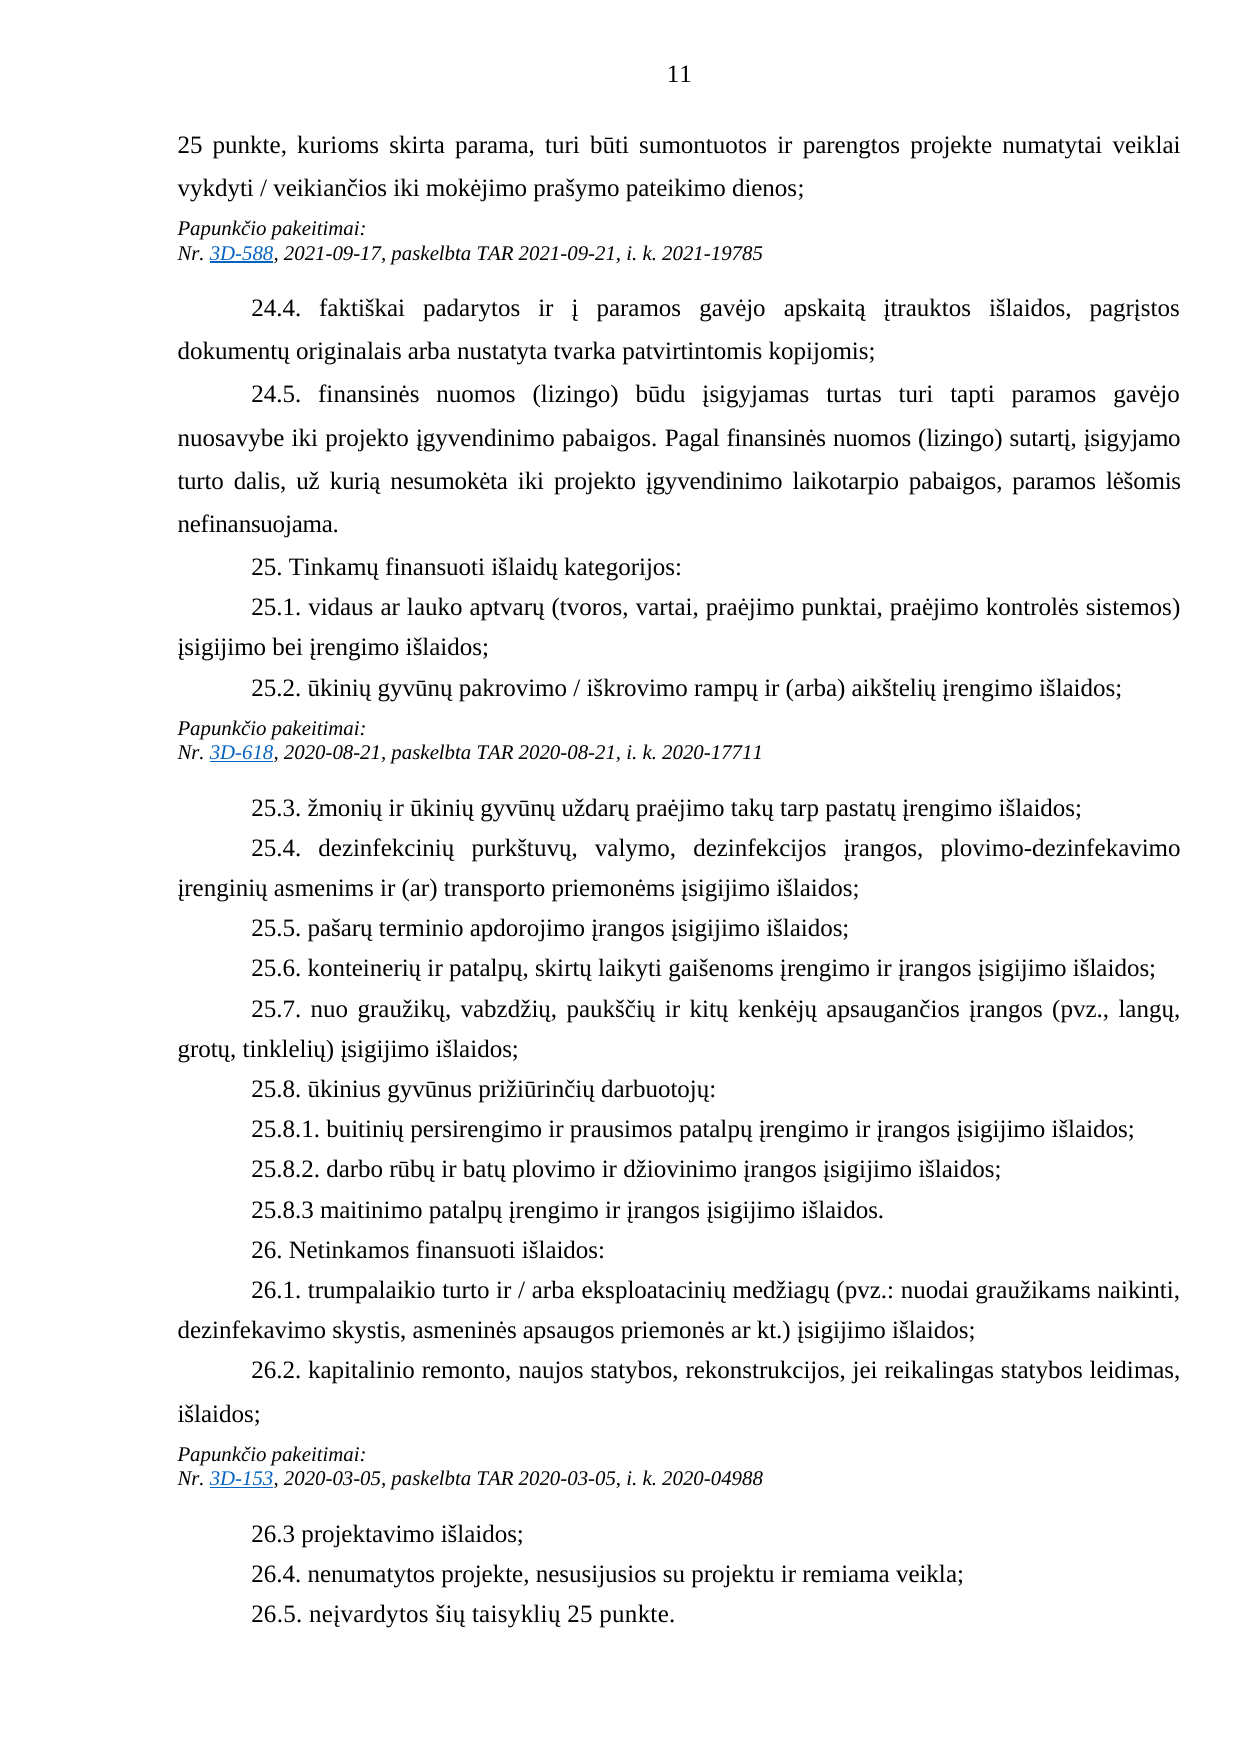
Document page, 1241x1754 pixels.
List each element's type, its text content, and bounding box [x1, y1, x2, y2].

text 24.4. faktiškai padarytos ir į paramos gavėjo apskaitą įtrauktos išlaidos, pagrįstos dokumentų originalais arba nustatyta tvarka patvirtintomis kopijomis; [177, 293, 1181, 365]
text Nr. 3D-588, 2021-09-17, paskelbta TAR 2021-09-21, i. k. 2021-19785 [177, 240, 1181, 264]
text 25.1. vidaus ar lauko aptvarų (tvoros, vartai, praėjimo punktai, praėjimo kontrolės sistemos) įsigijimo bei įrengimo išlaidos; [177, 592, 1181, 661]
text 24.5. finansinės nuomos (lizingo) būdu įsigyjamas turtas turi tapti paramos gavėjo nuosavybe iki projekto įgyvendinimo pabaigos. Pagal finansinės nuomos (lizingo) sutartį, įsigyjamo turto dalis, už kurią nesumokėta iki projekto įgyvendinimo laikotarpio pabaigos, paramos lėšomis nefinansuojama. [177, 379, 1181, 538]
text 25.8. ūkinius gyvūnus prižiūrinčių darbuotojų: [177, 1074, 1181, 1103]
text 25.7. nuo graužikų, vabzdžių, paukščių ir kitų kenkėjų apsaugančios įrangos (pvz., langų, grotų, tinklelių) įsigijimo išlaidos; [177, 994, 1181, 1063]
text Papunkčio pakeitimai: [177, 1442, 1181, 1466]
text 25.2. ūkinių gyvūnų pakrovimo / iškrovimo rampų ir (arba) aikštelių įrengimo išlaidos; [177, 673, 1181, 701]
text 26.2. kapitalinio remonto, naujos statybos, rekonstrukcijos, jei reikalingas statybos leidimas, išlaidos; [177, 1356, 1181, 1427]
text 25.5. pašarų terminio apdorojimo įrangos įsigijimo išlaidos; [177, 913, 1181, 942]
text 25 punkte, kurioms skirta parama, turi būti sumontuotos ir parengtos projekte numatytai veiklai vykdyti / veikiančios iki mokėjimo prašymo pateikimo dienos; [177, 130, 1181, 202]
text 25.8.1. buitinių persirengimo ir prausimos patalpų įrengimo ir įrangos įsigijimo išlaidos; [177, 1114, 1181, 1143]
text 25.6. konteinerių ir patalpų, skirtų laikyti gaišenoms įrengimo ir įrangos įsigijimo išlaidos; [177, 953, 1181, 982]
text 26.3 projektavimo išlaidos; [177, 1519, 1181, 1547]
text Nr. 3D-153, 2020-03-05, paskelbta TAR 2020-03-05, i. k. 2020-04988 [177, 1466, 1181, 1490]
text 25.8.2. darbo rūbų ir batų plovimo ir džiovinimo įrangos įsigijimo išlaidos; [177, 1154, 1181, 1183]
text 26. Netinkamos finansuoti išlaidos: [177, 1235, 1181, 1264]
text 26.1. trumpalaikio turto ir / arba eksploatacinių medžiagų (pvz.: nuodai graužikams naikinti, dezinfekavimo skystis, asmeninės apsaugos priemonės ar kt.) įsigijimo išlaidos; [177, 1275, 1181, 1344]
text 25. Tinkamų finansuoti išlaidų kategorijos: [177, 552, 1181, 581]
text 25.4. dezinfekcinių purkštuvų, valymo, dezinfekcijos įrangos, plovimo-dezinfekavimo įrenginių asmenims ir (ar) transporto priemonėms įsigijimo išlaidos; [177, 833, 1181, 902]
text Nr. 3D-618, 2020-08-21, paskelbta TAR 2020-08-21, i. k. 2020-17711 [177, 740, 1181, 764]
text Papunkčio pakeitimai: [177, 216, 1181, 240]
text 26.5. neįvardytos šių taisyklių 25 punkte. [177, 1599, 1181, 1628]
text 25.8.3 maitinimo patalpų įrengimo ir įrangos įsigijimo išlaidos. [177, 1195, 1181, 1223]
text Papunkčio pakeitimai: [177, 716, 1181, 740]
text 26.4. nenumatytos projekte, nesusijusios su projektu ir remiama veikla; [177, 1559, 1181, 1588]
text 25.3. žmonių ir ūkinių gyvūnų uždarų praėjimo takų tarp pastatų įrengimo išlaidos; [177, 793, 1181, 821]
